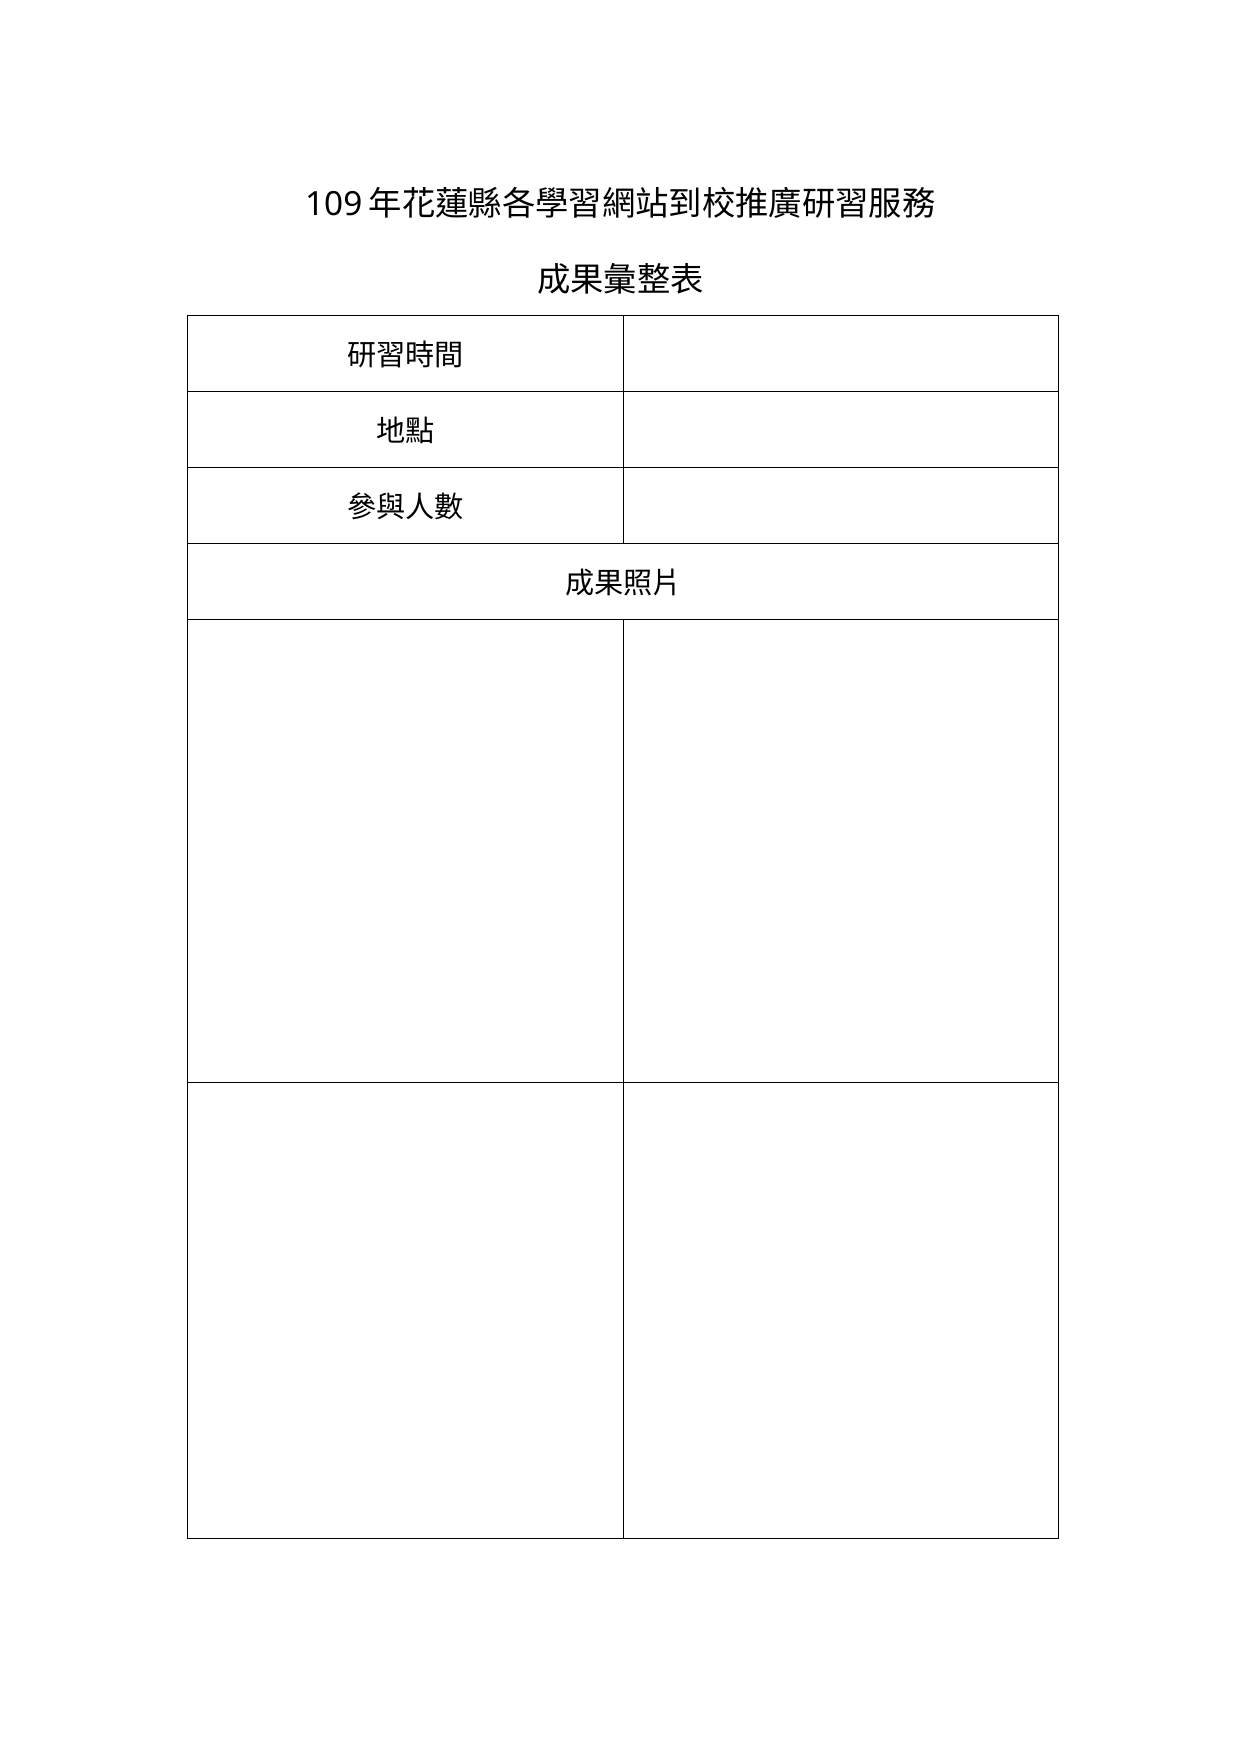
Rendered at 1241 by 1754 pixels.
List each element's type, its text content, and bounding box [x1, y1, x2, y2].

table_cell 成果照片 [188, 544, 1058, 619]
text 109年花蓮縣各學習網站到校推廣研習服務 [187, 164, 1053, 239]
text 成果彙整表 [187, 239, 1053, 314]
table_cell [188, 620, 623, 1082]
table_cell [624, 1083, 1058, 1538]
table_cell [624, 392, 1058, 467]
table_cell [624, 468, 1058, 543]
table_cell 參與人數 [188, 468, 623, 543]
table_cell 地點 [188, 392, 623, 467]
table_header 研習時間 [188, 316, 623, 391]
table_header [624, 316, 1058, 391]
table_cell [188, 1083, 623, 1538]
table_cell [624, 620, 1058, 1082]
